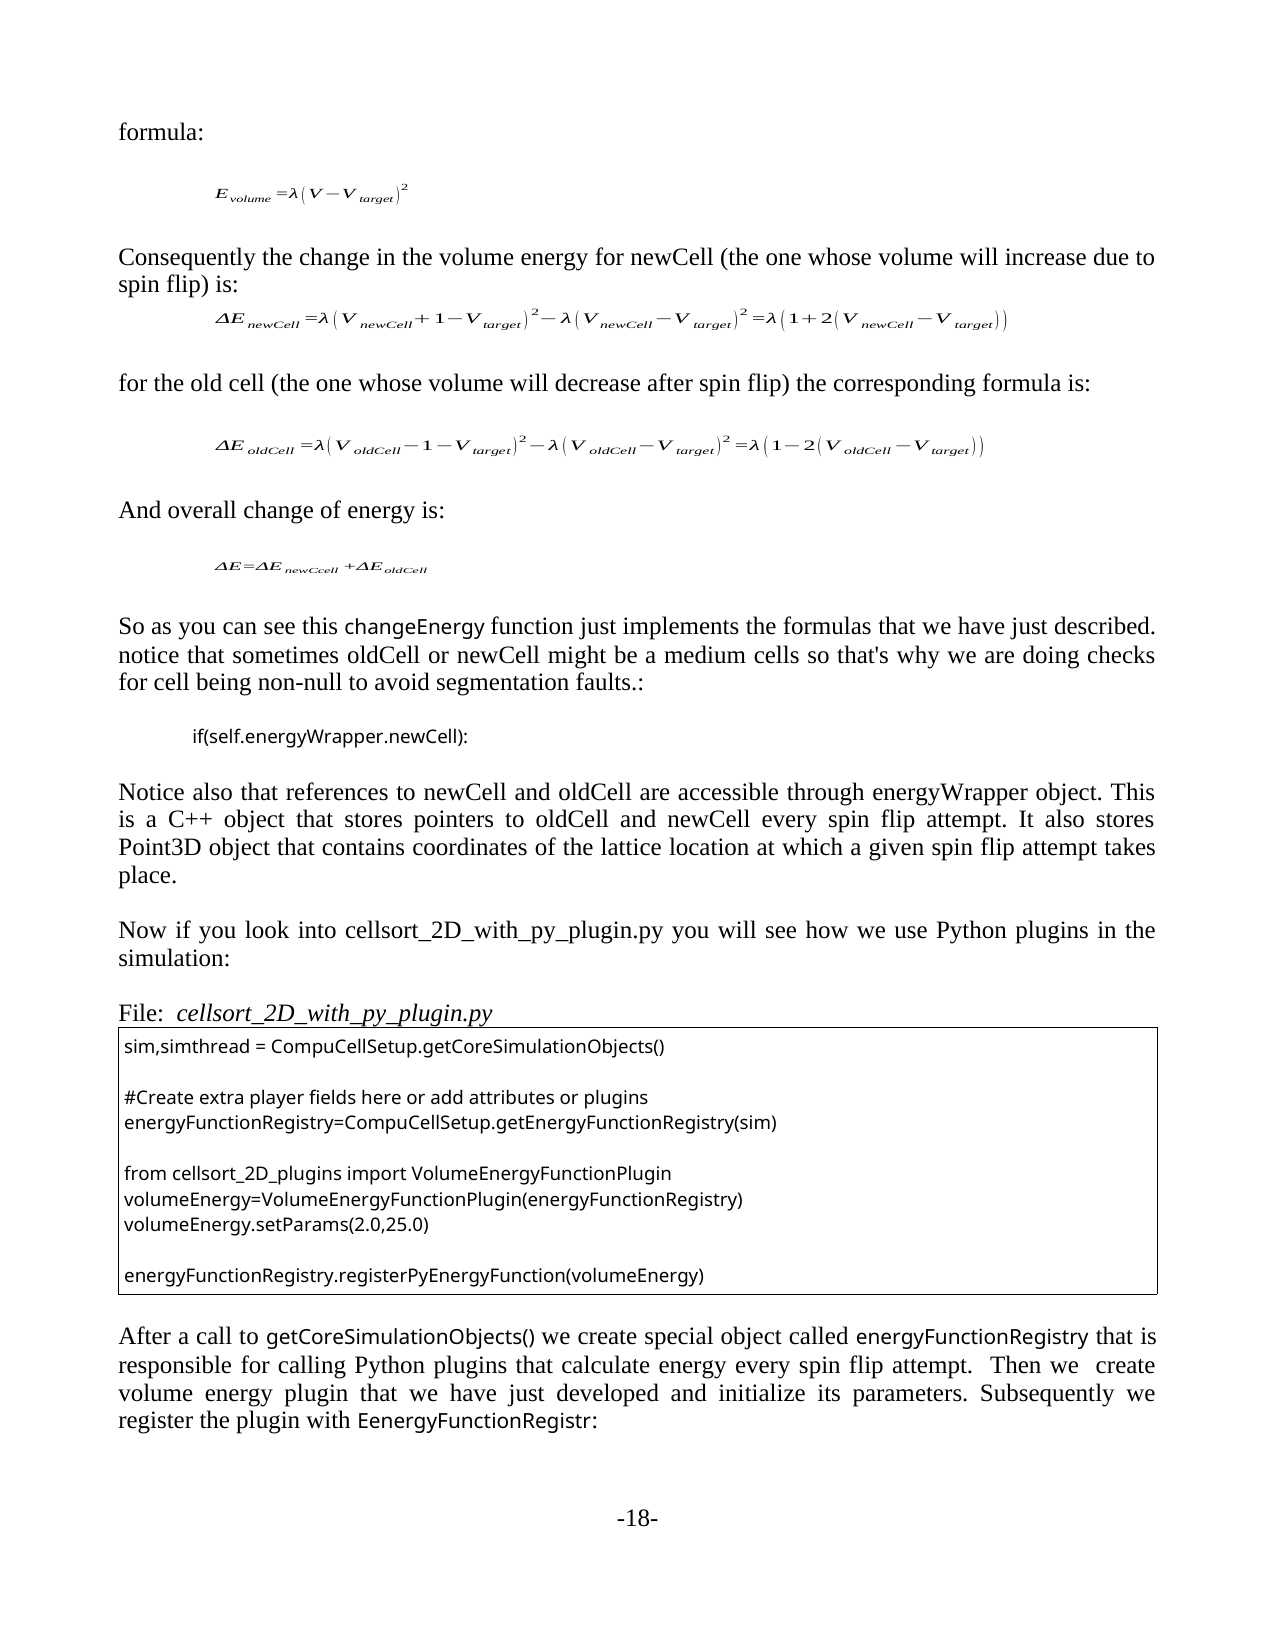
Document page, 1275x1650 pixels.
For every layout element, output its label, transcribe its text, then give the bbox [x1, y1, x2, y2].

text if(self.energyWrapper.newCell): [118, 724, 1157, 749]
table_header sim,simthread = CompuCellSetup.getCoreSimulationObjects() #Create extra player fields here or add attributes or plugins energyFunctionRegistry=CompuCellSetup.getEnergyFunctionRegistry(sim) from cellsort_2D_plugins import VolumeEnergyFunctionPlugin volumeEnergy=VolumeEnergyFunctionPlugin(energyFunctionRegistry) volumeEnergy.setParams(2.0,25.0) energyFunctionRegistry.registerPyEnergyFunction(volumeEnergy) [119, 1028, 1157, 1294]
text Consequently the change in the volume energy for newCell (the one whose volume will increase due to spin flip) is: [118, 243, 1157, 298]
text Now if you look into cellsort_2D_with_py_plugin.py you will see how we use Python plugins in the simulation: [118, 916, 1157, 972]
text After a call to getCoreSimulationObjects() we create special object called energyFunctionRegistry that is responsible for calling Python plugins that calculate energy every spin flip attempt. Then we create volume energy plugin that we have just developed and initialize its parameters. Subsequently we register the plugin with EenergyFunctionRegistr: [118, 1322, 1157, 1435]
text And overall change of energy is: [118, 496, 1157, 524]
text File: cellsort_2D_with_py_plugin.py [118, 999, 1157, 1027]
text formula: [118, 118, 1157, 146]
text So as you can see this changeEnergy function just implements the formulas that we have just described. notice that sometimes oldCell or newCell might be a medium cells so that's why we are doing checks for cell being non-null to avoid segmentation faults.: [118, 612, 1157, 696]
text Notice also that references to newCell and oldCell are accessible through energyWrapper object. This is a C++ object that stores pointers to oldCell and newCell every spin flip attempt. It also stores Point3D object that contains coordinates of the lattice location at which a given spin flip attempt takes place. [118, 778, 1157, 889]
text for the old cell (the one whose volume will decrease after spin flip) the corresponding formula is: [118, 369, 1157, 397]
